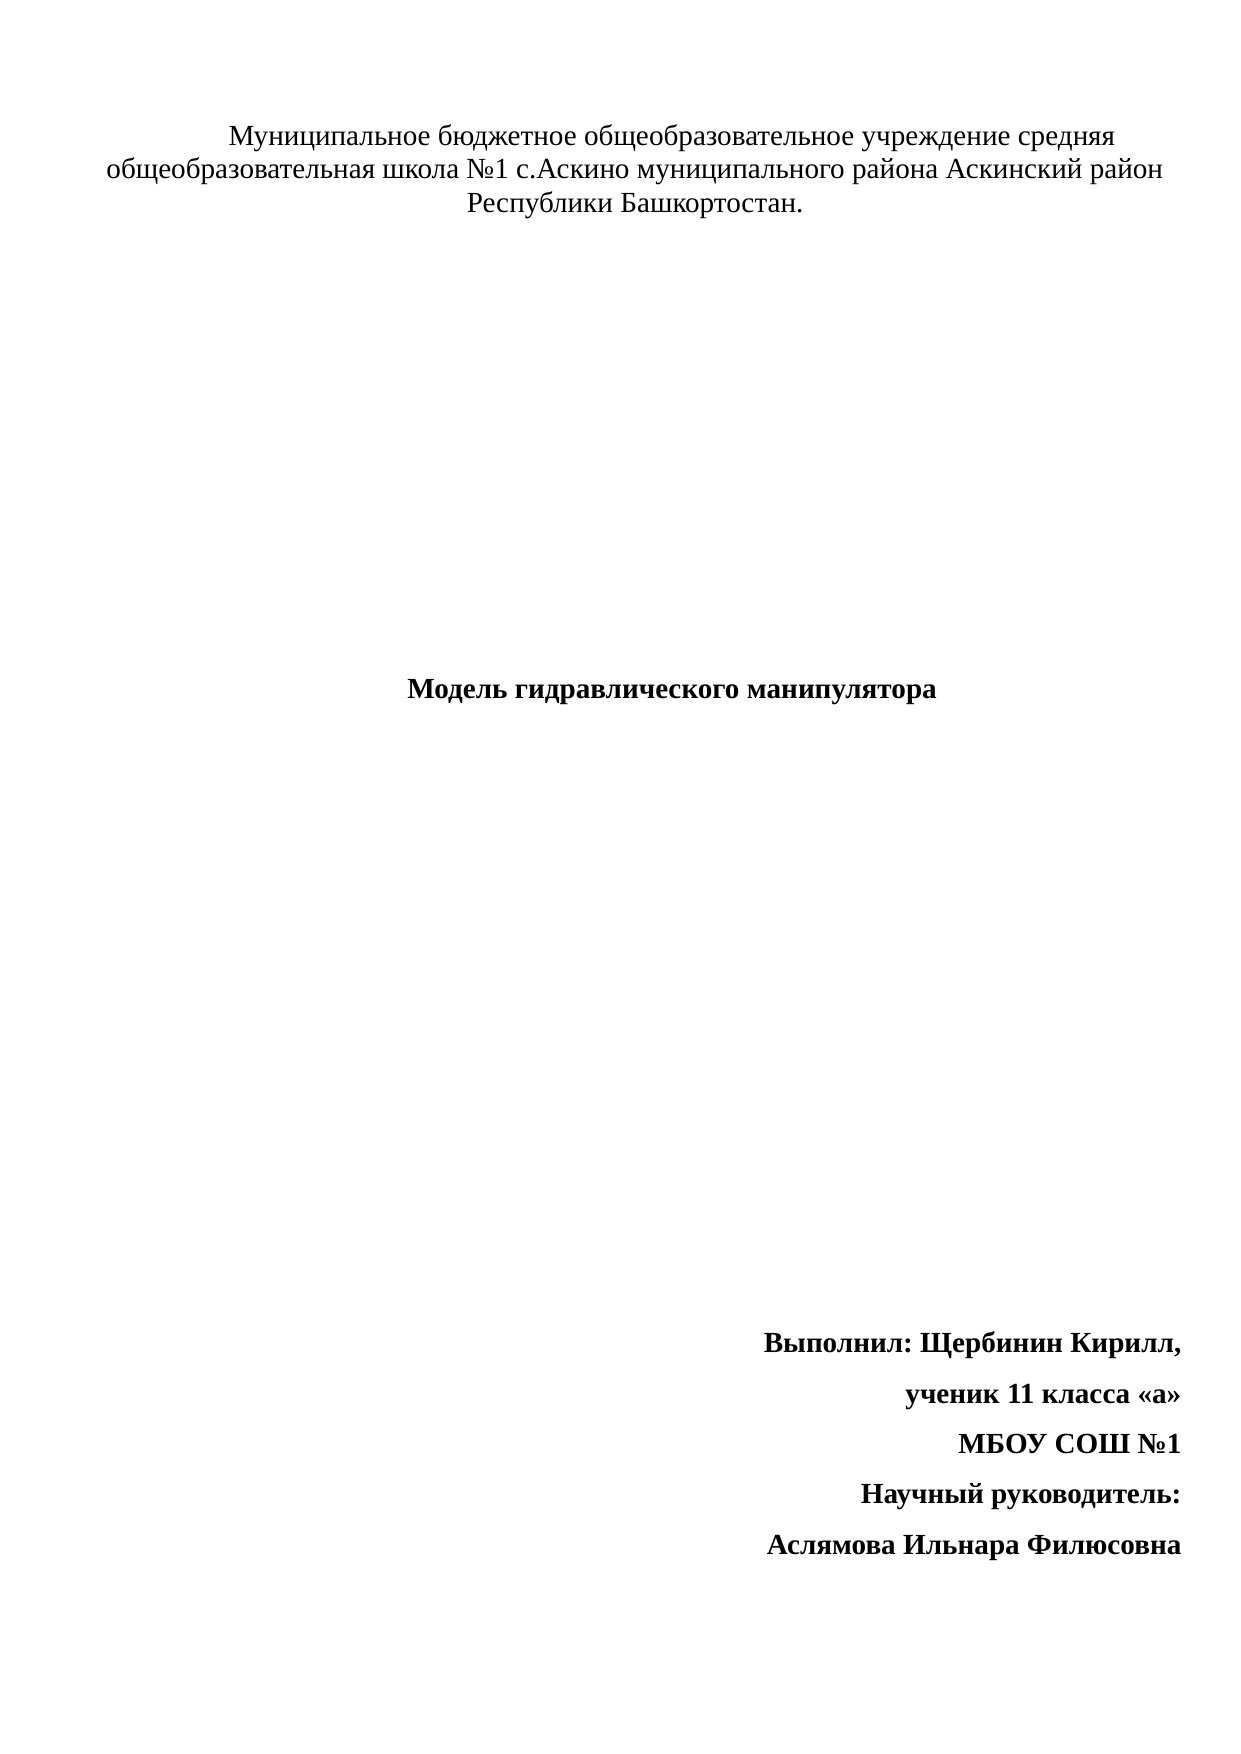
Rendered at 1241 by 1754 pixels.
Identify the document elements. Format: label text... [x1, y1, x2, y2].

text ученик 11 класса «а» [89, 1376, 1181, 1409]
text Аслямова Ильнара Филюсовна [89, 1527, 1181, 1560]
text Муниципальное бюджетное общеобразовательное учреждение средняя общеобразовательная школа №1 с.Аскино муниципального района Аскинский район Республики Башкортостан. [89, 118, 1181, 219]
text МБОУ СОШ №1 [89, 1426, 1181, 1460]
text Модель гидравлического манипулятора [89, 672, 1181, 705]
text Научный руководитель: [89, 1477, 1181, 1510]
text Выполнил: Щербинин Кирилл, [89, 1326, 1181, 1359]
